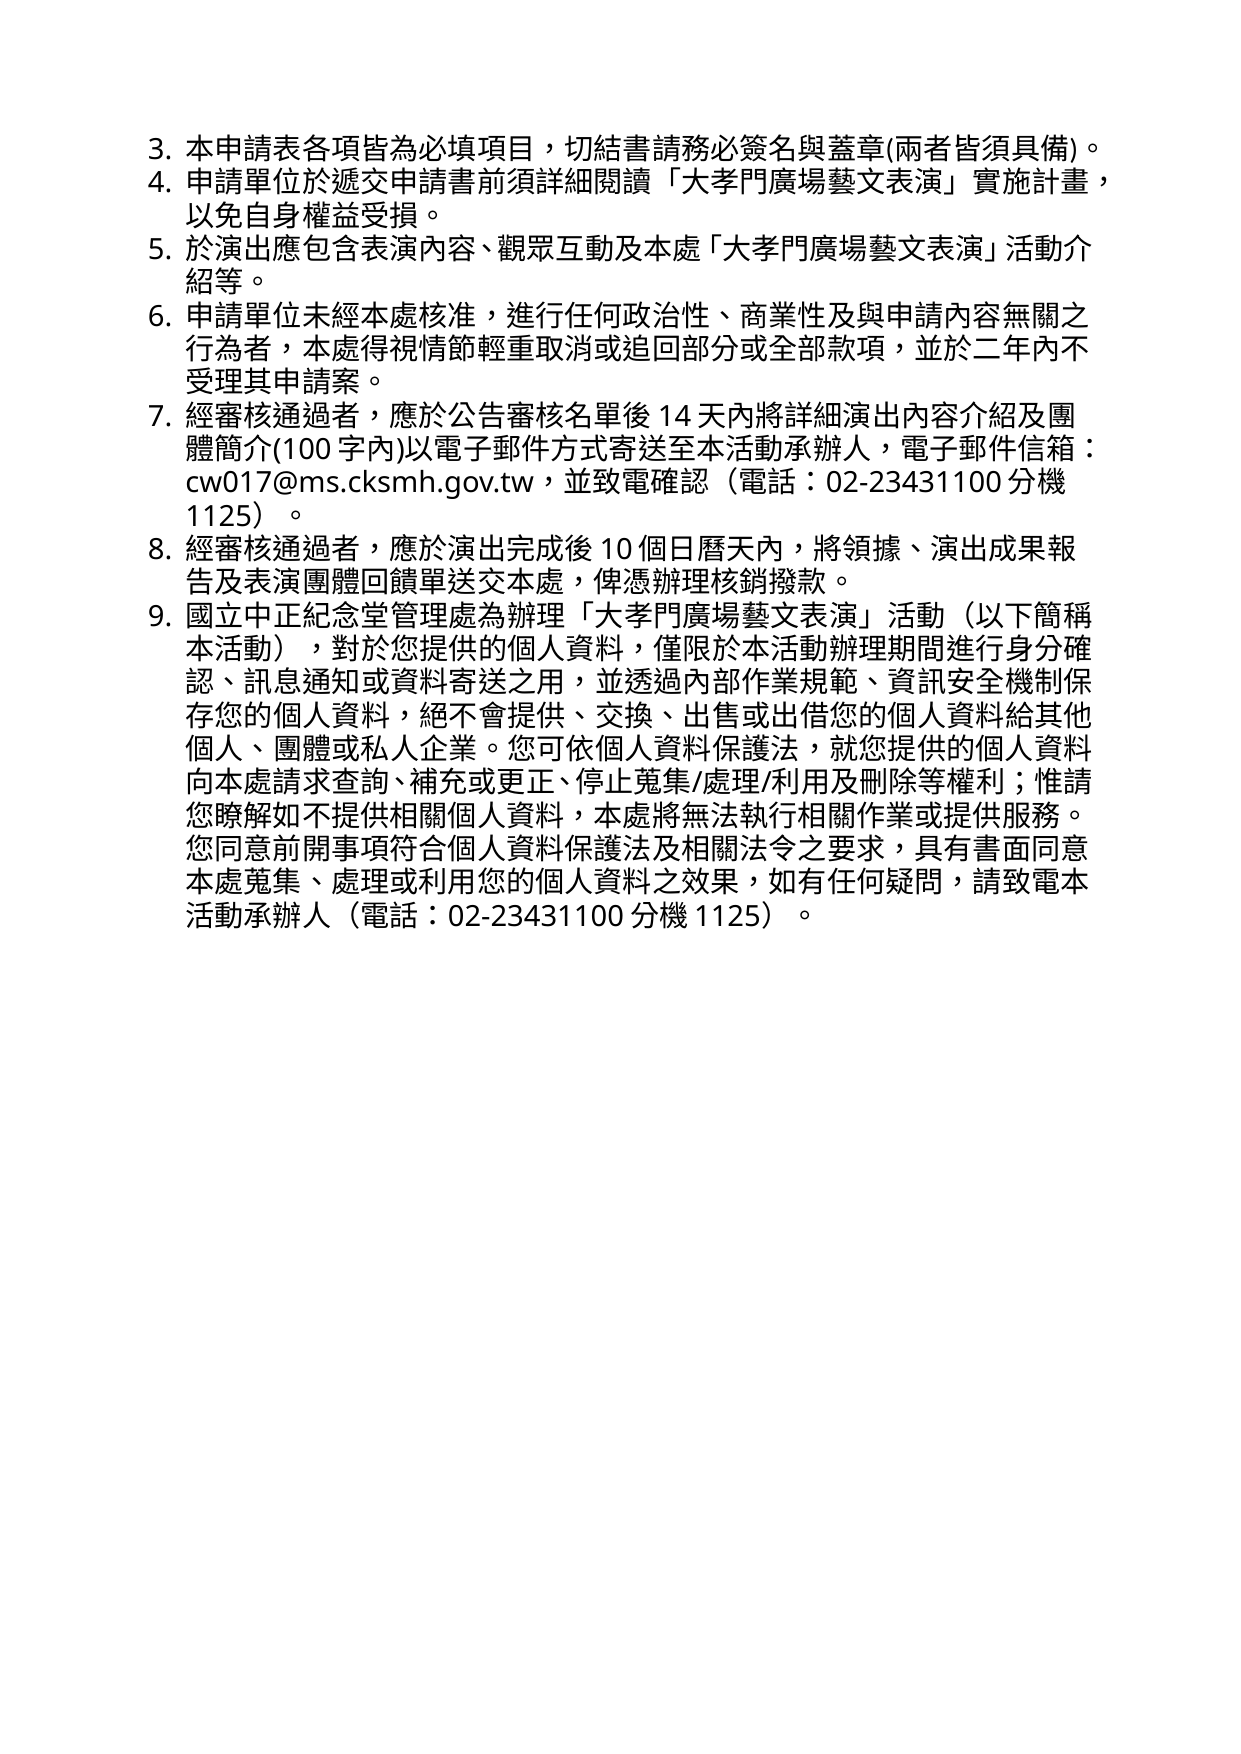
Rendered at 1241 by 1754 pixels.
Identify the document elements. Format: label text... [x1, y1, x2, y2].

list 於演出應包含表演內容、觀眾互動及本處「大孝門廣場藝文表演」活動介紹等。 [148, 233, 1092, 299]
list 國立中正紀念堂管理處為辦理「大孝門廣場藝文表演」活動（以下簡稱本活動），對於您提供的個人資料，僅限於本活動辦理期間進行身分確認、訊息通知或資料寄送之用，並透過內部作業規範、資訊安全機制保存您的個人資料，絕不會提供、交換、出售或出借您的個人資料給其他個人、團體或私人企業。您可依個人資料保護法，就您提供的個人資料向本處請求查詢、補充或更正、停止蒐集/處理/利用及刪除等權利；惟請您瞭解如不提供相關個人資料，本處將無法執行相關作業或提供服務。 [148, 599, 1092, 833]
list 經審核通過者，應於公告審核名單後14天內將詳細演出內容介紹及團體簡介(100字內)以電子郵件方式寄送至本活動承辦人，電子郵件信箱：cw017@ms.cksmh.gov.tw，並致電確認（電話：02-23431100分機1125）。 [148, 399, 1092, 533]
text 您同意前開事項符合個人資料保護法及相關法令之要求，具有書面同意本處蒐集、處理或利用您的個人資料之效果，如有任何疑問，請致電本活動承辦人（電話：02-23431100分機1125）。 [185, 833, 1092, 933]
list 申請單位未經本處核准，進行任何政治性、商業性及與申請內容無關之行為者，本處得視情節輕重取消或追回部分或全部款項，並於二年內不受理其申請案。 [148, 299, 1092, 399]
list 本申請表各項皆為必填項目，切結書請務必簽名與蓋章(兩者皆須具備)。 [148, 133, 1092, 166]
list 經審核通過者，應於演出完成後10個日曆天內，將領據、演出成果報告及表演團體回饋單送交本處，俾憑辦理核銷撥款。 [148, 533, 1092, 599]
list 申請單位於遞交申請書前須詳細閱讀「大孝門廣場藝文表演」實施計畫，以免自身權益受損。 [148, 166, 1092, 233]
